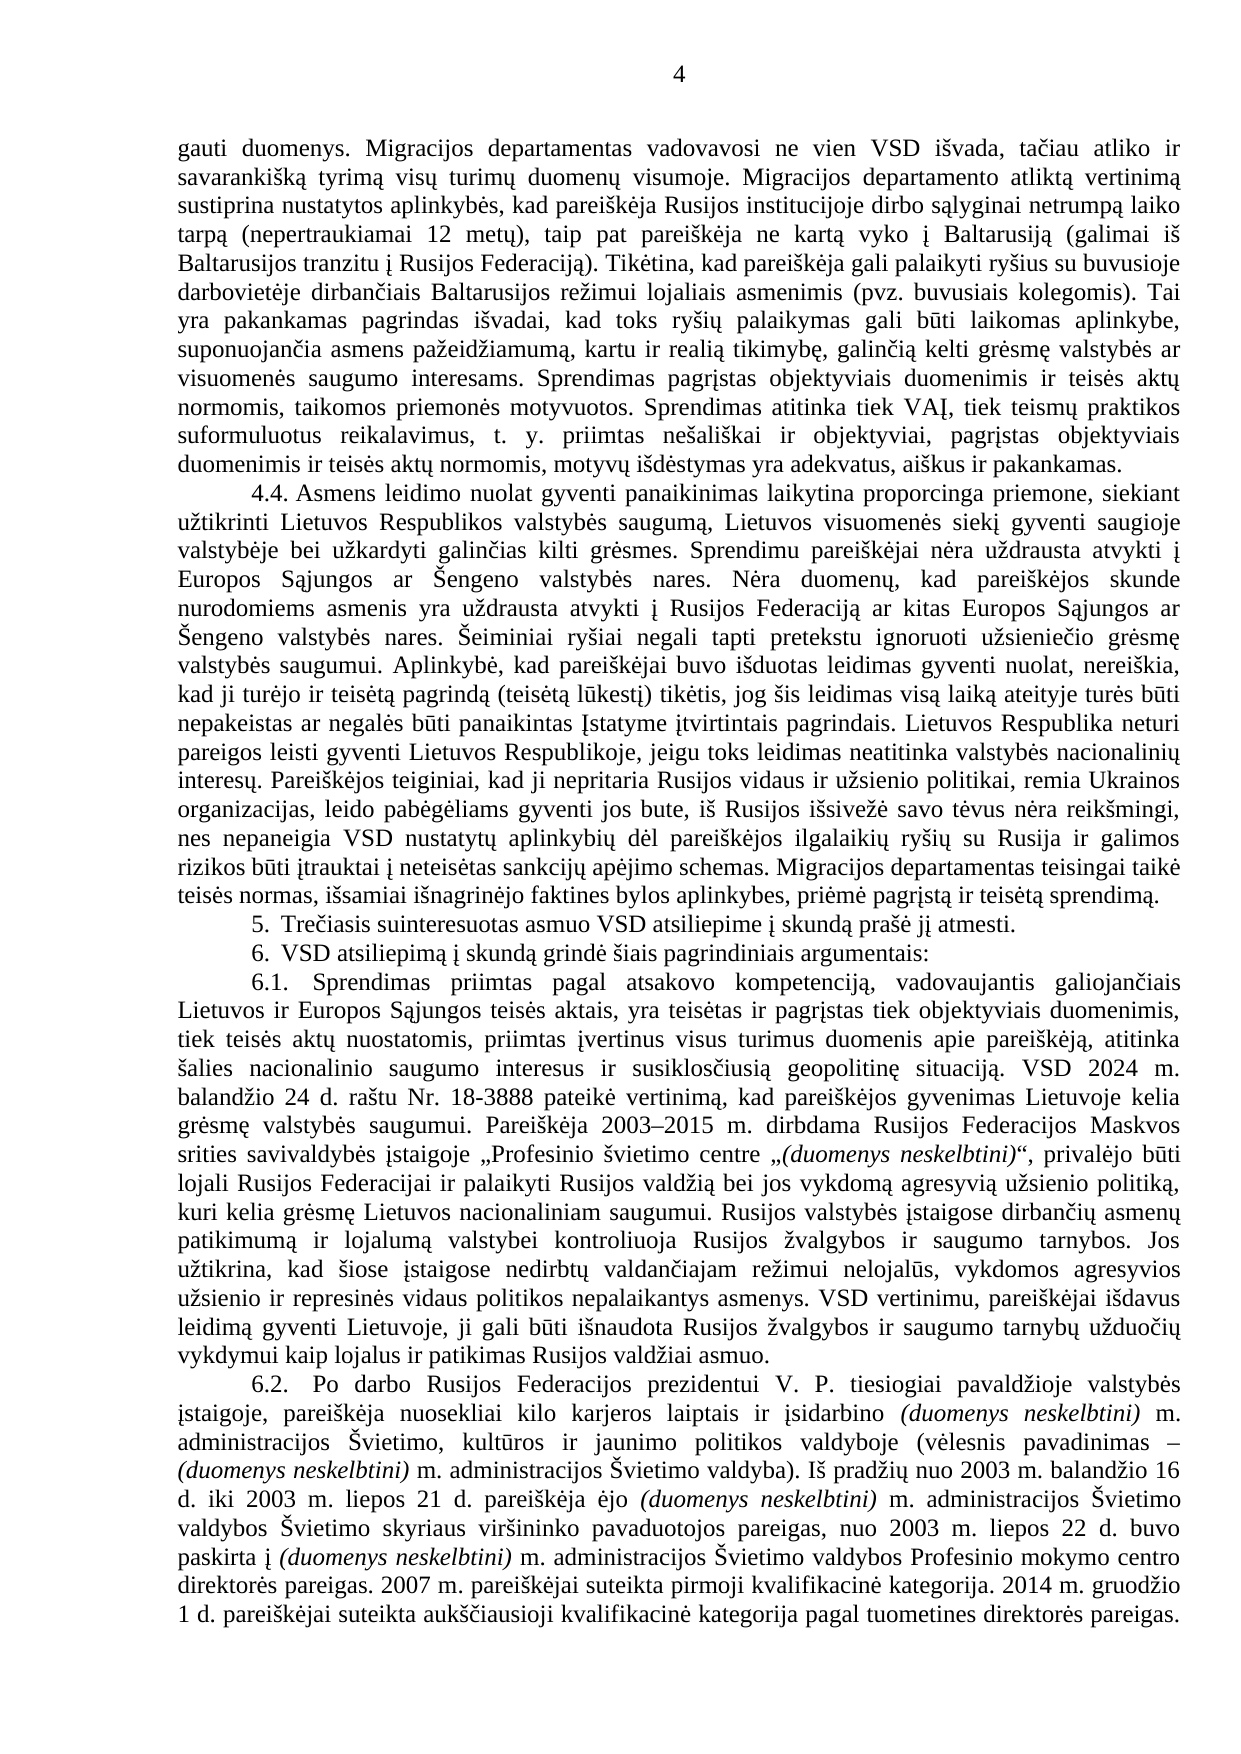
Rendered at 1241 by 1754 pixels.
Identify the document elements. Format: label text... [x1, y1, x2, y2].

text 6.1. Sprendimas priimtas pagal atsakovo kompetenciją, vadovaujantis galiojančiais Lietuvos ir Europos Sąjungos teisės aktais, yra teisėtas ir pagrįstas tiek objektyviais duomenimis, tiek teisės aktų nuostatomis, priimtas įvertinus visus turimus duomenis apie pareiškėją, atitinka šalies nacionalinio saugumo interesus ir susiklosčiusią geopolitinę situaciją. VSD 2024 m. balandžio 24 d. raštu Nr. 18-3888 pateikė vertinimą, kad pareiškėjos gyvenimas Lietuvoje kelia grėsmę valstybės saugumui. Pareiškėja 2003–2015 m. dirbdama Rusijos Federacijos Maskvos srities savivaldybės įstaigoje „Profesinio švietimo centre „(duomenys neskelbtini)“, privalėjo būti lojali Rusijos Federacijai ir palaikyti Rusijos valdžią bei jos vykdomą agresyvią užsienio politiką, kuri kelia grėsmę Lietuvos nacionaliniam saugumui. Rusijos valstybės įstaigose dirbančių asmenų patikimumą ir lojalumą valstybei kontroliuoja Rusijos žvalgybos ir saugumo tarnybos. Jos užtikrina, kad šiose įstaigose nedirbtų valdančiajam režimui nelojalūs, vykdomos agresyvios užsienio ir represinės vidaus politikos nepalaikantys asmenys. VSD vertinimu, pareiškėjai išdavus leidimą gyventi Lietuvoje, ji gali būti išnaudota Rusijos žvalgybos ir saugumo tarnybų užduočių vykdymui kaip lojalus ir patikimas Rusijos valdžiai asmuo. [177, 967, 1181, 1369]
text 4.4. Asmens leidimo nuolat gyventi panaikinimas laikytina proporcinga priemone, siekiant užtikrinti Lietuvos Respublikos valstybės saugumą, Lietuvos visuomenės siekį gyventi saugioje valstybėje bei užkardyti galinčias kilti grėsmes. Sprendimu pareiškėjai nėra uždrausta atvykti į Europos Sąjungos ar Šengeno valstybės nares. Nėra duomenų, kad pareiškėjos skunde nurodomiems asmenis yra uždrausta atvykti į Rusijos Federaciją ar kitas Europos Sąjungos ar Šengeno valstybės nares. Šeiminiai ryšiai negali tapti pretekstu ignoruoti užsieniečio grėsmę valstybės saugumui. Aplinkybė, kad pareiškėjai buvo išduotas leidimas gyventi nuolat, nereiškia, kad ji turėjo ir teisėtą pagrindą (teisėtą lūkestį) tikėtis, jog šis leidimas visą laiką ateityje turės būti nepakeistas ar negalės būti panaikintas Įstatyme įtvirtintais pagrindais. Lietuvos Respublika neturi pareigos leisti gyventi Lietuvos Respublikoje, jeigu toks leidimas neatitinka valstybės nacionalinių interesų. Pareiškėjos teiginiai, kad ji nepritaria Rusijos vidaus ir užsienio politikai, remia Ukrainos organizacijas, leido pabėgėliams gyventi jos bute, iš Rusijos išsivežė savo tėvus nėra reikšmingi, nes nepaneigia VSD nustatytų aplinkybių dėl pareiškėjos ilgalaikių ryšių su Rusija ir galimos rizikos būti įtrauktai į neteisėtas sankcijų apėjimo schemas. Migracijos departamentas teisingai taikė teisės normas, išsamiai išnagrinėjo faktines bylos aplinkybes, priėmė pagrįstą ir teisėtą sprendimą. [177, 478, 1181, 909]
text gauti duomenys. Migracijos departamentas vadovavosi ne vien VSD išvada, tačiau atliko ir savarankišką tyrimą visų turimų duomenų visumoje. Migracijos departamento atliktą vertinimą sustiprina nustatytos aplinkybės, kad pareiškėja Rusijos institucijoje dirbo sąlyginai netrumpą laiko tarpą (nepertraukiamai 12 metų), taip pat pareiškėja ne kartą vyko į Baltarusiją (galimai iš Baltarusijos tranzitu į Rusijos Federaciją). Tikėtina, kad pareiškėja gali palaikyti ryšius su buvusioje darbovietėje dirbančiais Baltarusijos režimui lojaliais asmenimis (pvz. buvusiais kolegomis). Tai yra pakankamas pagrindas išvadai, kad toks ryšių palaikymas gali būti laikomas aplinkybe, suponuojančia asmens pažeidžiamumą, kartu ir realią tikimybę, galinčią kelti grėsmę valstybės ar visuomenės saugumo interesams. Sprendimas pagrįstas objektyviais duomenimis ir teisės aktų normomis, taikomos priemonės motyvuotos. Sprendimas atitinka tiek VAĮ, tiek teismų praktikos suformuluotus reikalavimus, t. y. priimtas nešališkai ir objektyviai, pagrįstas objektyviais duomenimis ir teisės aktų normomis, motyvų išdėstymas yra adekvatus, aiškus ir pakankamas. [177, 133, 1181, 478]
text 6. VSD atsiliepimą į skundą grindė šiais pagrindiniais argumentais: [177, 938, 1181, 967]
text 5. Trečiasis suinteresuotas asmuo VSD atsiliepime į skundą prašė jį atmesti. [177, 909, 1181, 938]
text 6.2. Po darbo Rusijos Federacijos prezidentui V. P. tiesiogiai pavaldžioje valstybės įstaigoje, pareiškėja nuosekliai kilo karjeros laiptais ir įsidarbino (duomenys neskelbtini) m. administracijos Švietimo, kultūros ir jaunimo politikos valdyboje (vėlesnis pavadinimas – (duomenys neskelbtini) m. administracijos Švietimo valdyba). Iš pradžių nuo 2003 m. balandžio 16 d. iki 2003 m. liepos 21 d. pareiškėja ėjo (duomenys neskelbtini) m. administracijos Švietimo valdybos Švietimo skyriaus viršininko pavaduotojos pareigas, nuo 2003 m. liepos 22 d. buvo paskirta į (duomenys neskelbtini) m. administracijos Švietimo valdybos Profesinio mokymo centro direktorės pareigas. 2007 m. pareiškėjai suteikta pirmoji kvalifikacinė kategorija. 2014 m. gruodžio 1 d. pareiškėjai suteikta aukščiausioji kvalifikacinė kategorija pagal tuometines direktorės pareigas. [177, 1369, 1181, 1628]
